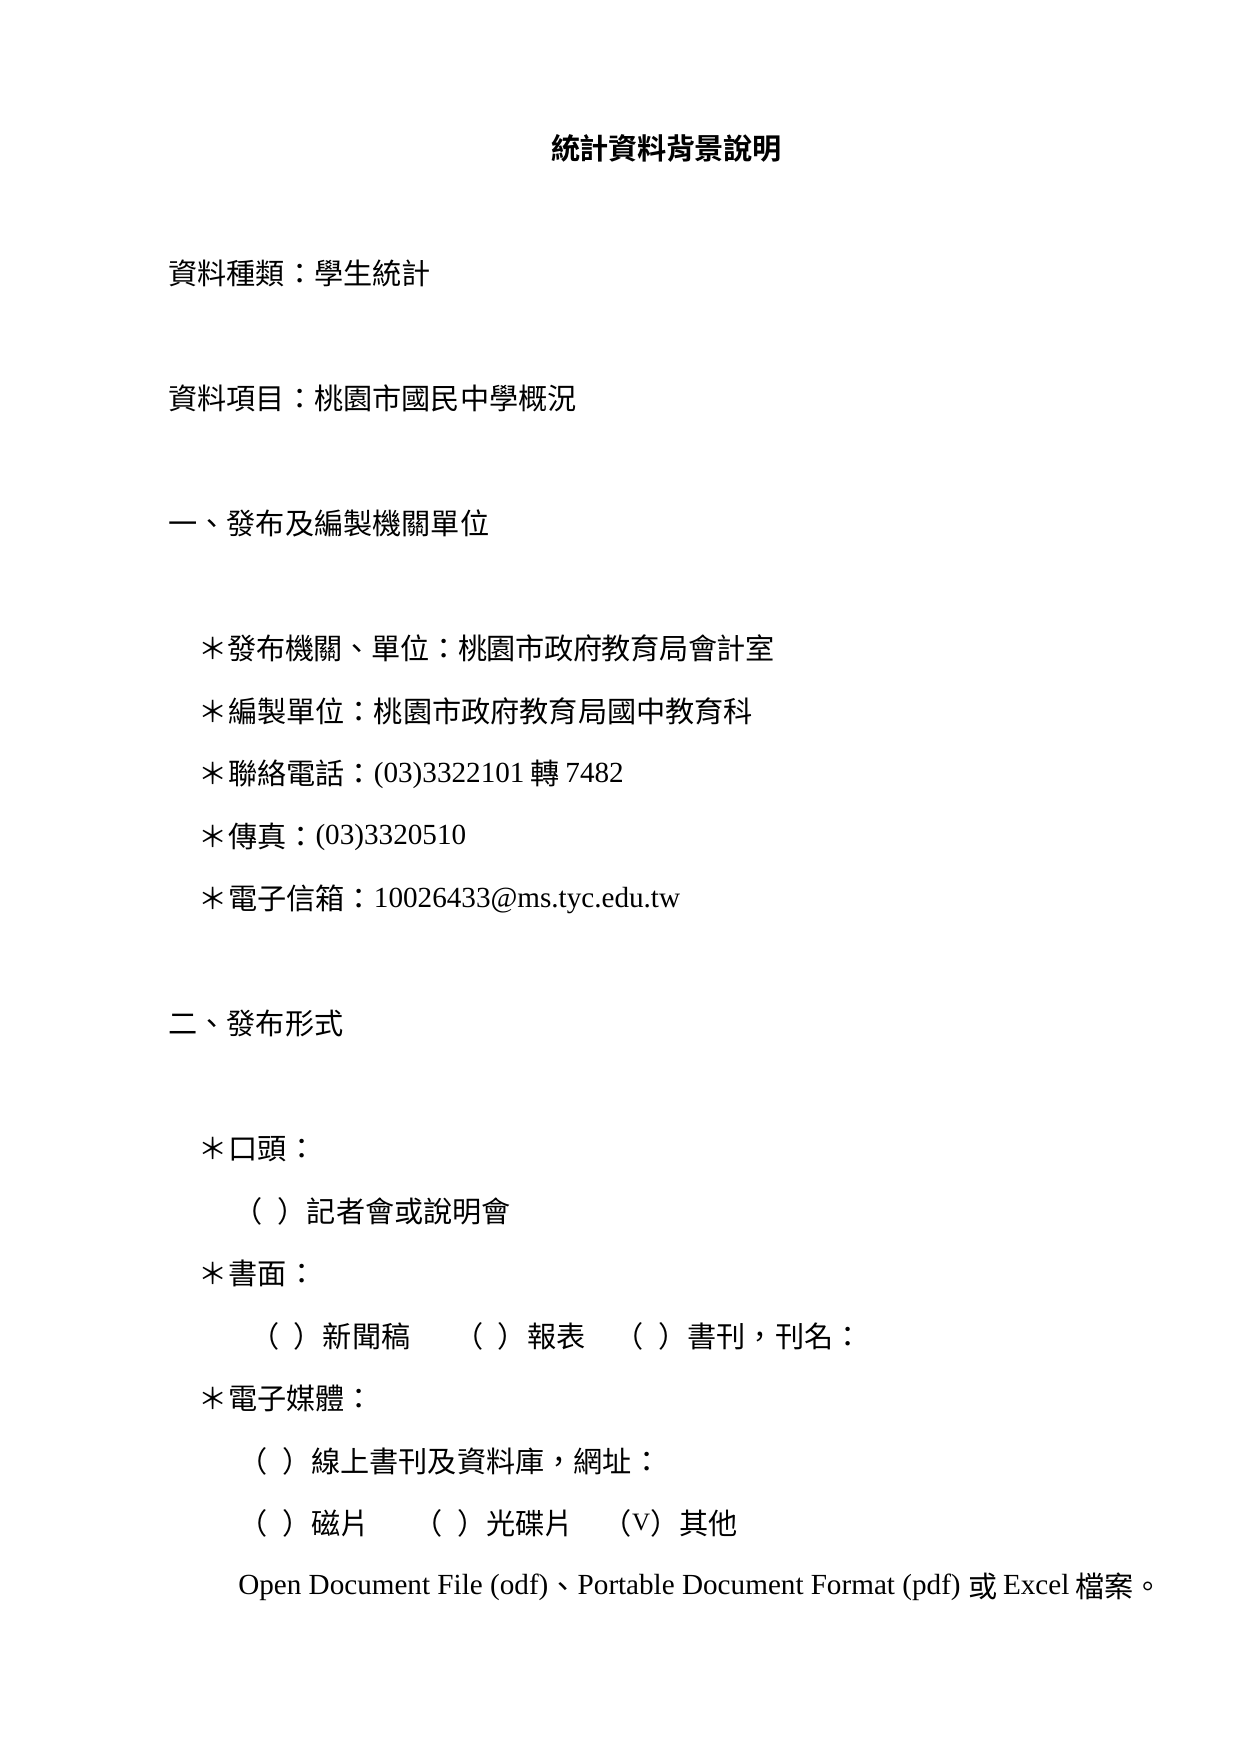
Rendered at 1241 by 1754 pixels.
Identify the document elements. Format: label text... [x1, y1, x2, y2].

table_header 統計資料背景說明 資料種類：學生統計 資料項目：桃園市國民中學概況 一、發布及編製機關單位 ＊發布機關、單位：桃園市政府教育局會計室 ＊編製單位：桃園市政府教育局國中教育科 ＊聯絡電話：(03)3322101轉7482 ＊傳真：(03)3320510 ＊電子信箱：10026433@ms.tyc.edu.tw 二、發布形式 口頭： （ ）記者會或說明會 書面： （ ）新聞稿 （ ）報表 （ ）書刊，刊名： ＊電子媒體： （ ）線上書刊及資料庫，網址： （ ）磁片 （ ）光碟片 （V）其他 Open Document File (odf)、Portable Document Format (pdf) 或Excel檔案。 [157, 105, 1193, 1605]
